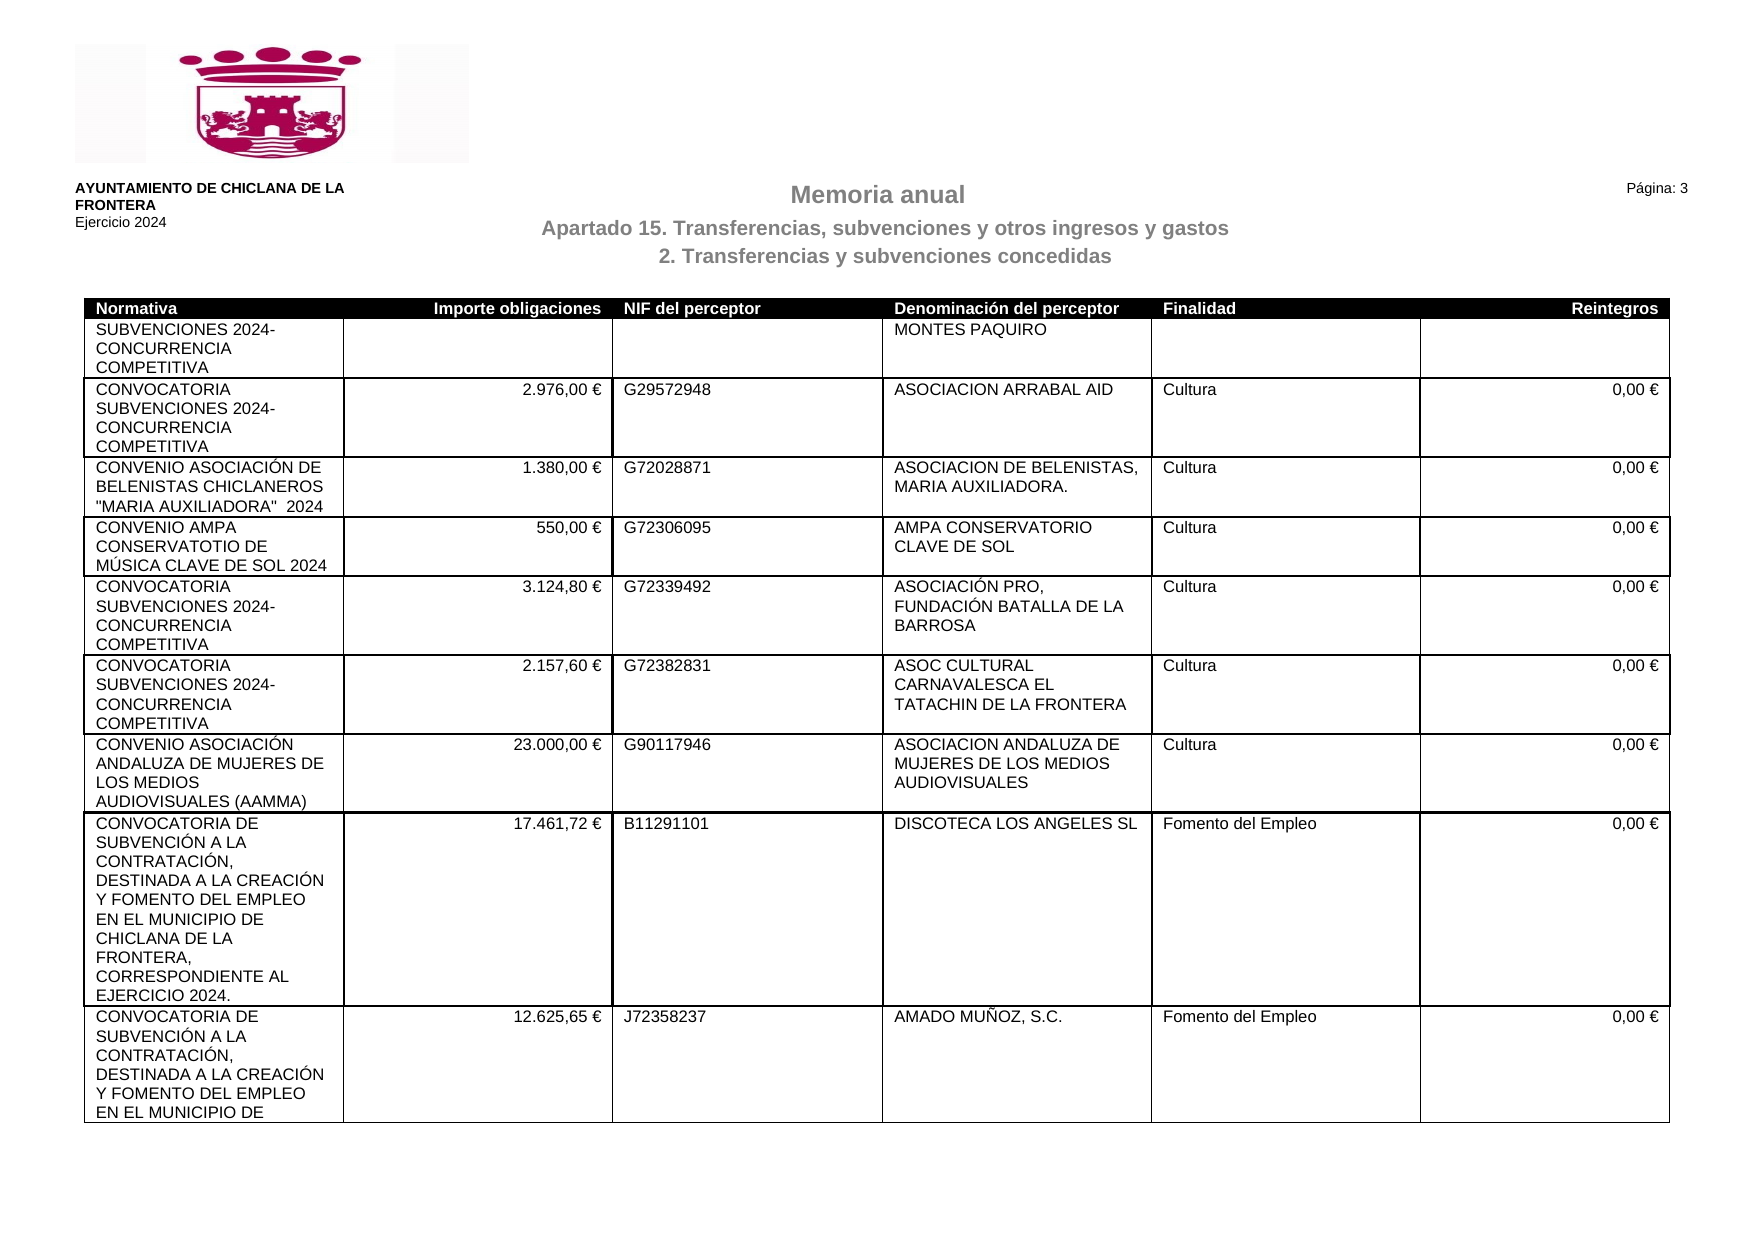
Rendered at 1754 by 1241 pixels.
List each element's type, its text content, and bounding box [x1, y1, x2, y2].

table_header Finalidad [1152, 299, 1420, 318]
table_header Normativa [85, 299, 343, 318]
table_cell CONVENIO ASOCIACIÓN DE BELENISTAS CHICLANEROS "MARIA AUXILIADORA" 2024 [85, 458, 343, 516]
table_cell 3.124,80 € [344, 577, 612, 654]
table_cell CONVOCATORIA SUBVENCIONES 2024-CONCURRENCIA COMPETITIVA [85, 379, 343, 456]
table_cell ASOCIACION DE BELENISTAS, MARIA AUXILIADORA. [883, 458, 1151, 516]
table_cell G72339492 [613, 577, 882, 654]
table_cell G90117946 [613, 735, 882, 811]
table_cell B11291101 [614, 814, 882, 1005]
table_cell 0,00 € [1421, 379, 1669, 456]
table_cell J72358237 [613, 1007, 882, 1122]
table_cell Cultura [1153, 518, 1419, 575]
table_cell ASOCIACION ARRABAL AID [884, 379, 1151, 456]
table_cell 2.976,00 € [345, 379, 611, 456]
table_header Reintegros [1421, 299, 1669, 318]
table_cell AMPA CONSERVATORIO CLAVE DE SOL [884, 518, 1151, 575]
table_cell CONVOCATORIA SUBVENCIONES 2024-CONCURRENCIA COMPETITIVA [85, 656, 343, 733]
table_cell SUBVENCIONES 2024-CONCURRENCIA COMPETITIVA [85, 319, 343, 377]
table_cell G72028871 [613, 458, 882, 516]
table_cell 0,00 € [1421, 656, 1669, 733]
picture [75, 44, 469, 163]
table_cell [1152, 319, 1420, 377]
table_cell Cultura [1152, 577, 1420, 654]
table_cell CONVENIO ASOCIACIÓN ANDALUZA DE MUJERES DE LOS MEDIOS AUDIOVISUALES (AAMMA) [85, 735, 343, 811]
table_cell Cultura [1152, 735, 1420, 811]
table_cell 550,00 € [345, 518, 611, 575]
table_cell Cultura [1153, 656, 1419, 733]
table_cell 17.461,72 € [345, 814, 611, 1005]
table_cell G29572948 [614, 379, 882, 456]
table_cell ASOCIACIÓN PRO, FUNDACIÓN BATALLA DE LA BARROSA [883, 577, 1151, 654]
table_cell CONVOCATORIA DE SUBVENCIÓN A LA CONTRATACIÓN, DESTINADA A LA CREACIÓN Y FOMENTO DEL EMPLEO EN EL MUNICIPIO DE [85, 1007, 343, 1122]
table_cell 0,00 € [1421, 518, 1669, 575]
table_cell Fomento del Empleo [1152, 1007, 1420, 1122]
table_cell CONVOCATORIA DE SUBVENCIÓN A LA CONTRATACIÓN, DESTINADA A LA CREACIÓN Y FOMENTO DEL EMPLEO EN EL MUNICIPIO DE CHICLANA DE LA FRONTERA, CORRESPONDIENTE AL EJERCICIO 2024. [85, 814, 343, 1005]
table_header Importe obligaciones [344, 299, 612, 318]
table_cell [1421, 319, 1669, 377]
table_cell 0,00 € [1421, 458, 1669, 516]
table_cell Cultura [1153, 379, 1419, 456]
table_cell 2.157,60 € [345, 656, 611, 733]
table_cell Fomento del Empleo [1153, 814, 1419, 1005]
table_cell G72306095 [614, 518, 882, 575]
table_cell 23.000,00 € [344, 735, 612, 811]
table_cell 0,00 € [1421, 1007, 1669, 1122]
table_cell 1.380,00 € [344, 458, 612, 516]
table_cell CONVENIO AMPA CONSERVATOTIO DE MÚSICA CLAVE DE SOL 2024 [85, 518, 343, 575]
table_cell AMADO MUÑOZ, S.C. [883, 1007, 1151, 1122]
table_cell ASOCIACION ANDALUZA DE MUJERES DE LOS MEDIOS AUDIOVISUALES [883, 735, 1151, 811]
table_cell [344, 319, 612, 377]
table_cell 0,00 € [1421, 814, 1669, 1005]
table_cell Cultura [1152, 458, 1420, 516]
table_cell MONTES PAQUIRO [883, 319, 1151, 377]
table_cell DISCOTECA LOS ANGELES SL [884, 814, 1151, 1005]
table_cell [613, 319, 882, 377]
table_cell CONVOCATORIA SUBVENCIONES 2024-CONCURRENCIA COMPETITIVA [85, 577, 343, 654]
table_header NIF del perceptor [613, 299, 882, 318]
table_cell G72382831 [614, 656, 882, 733]
table_cell 0,00 € [1421, 735, 1669, 811]
table_header Denominación del perceptor [883, 299, 1151, 318]
table_cell 0,00 € [1421, 577, 1669, 654]
table_cell ASOC CULTURAL CARNAVALESCA EL TATACHIN DE LA FRONTERA [884, 656, 1151, 733]
table_cell 12.625,65 € [344, 1007, 612, 1122]
